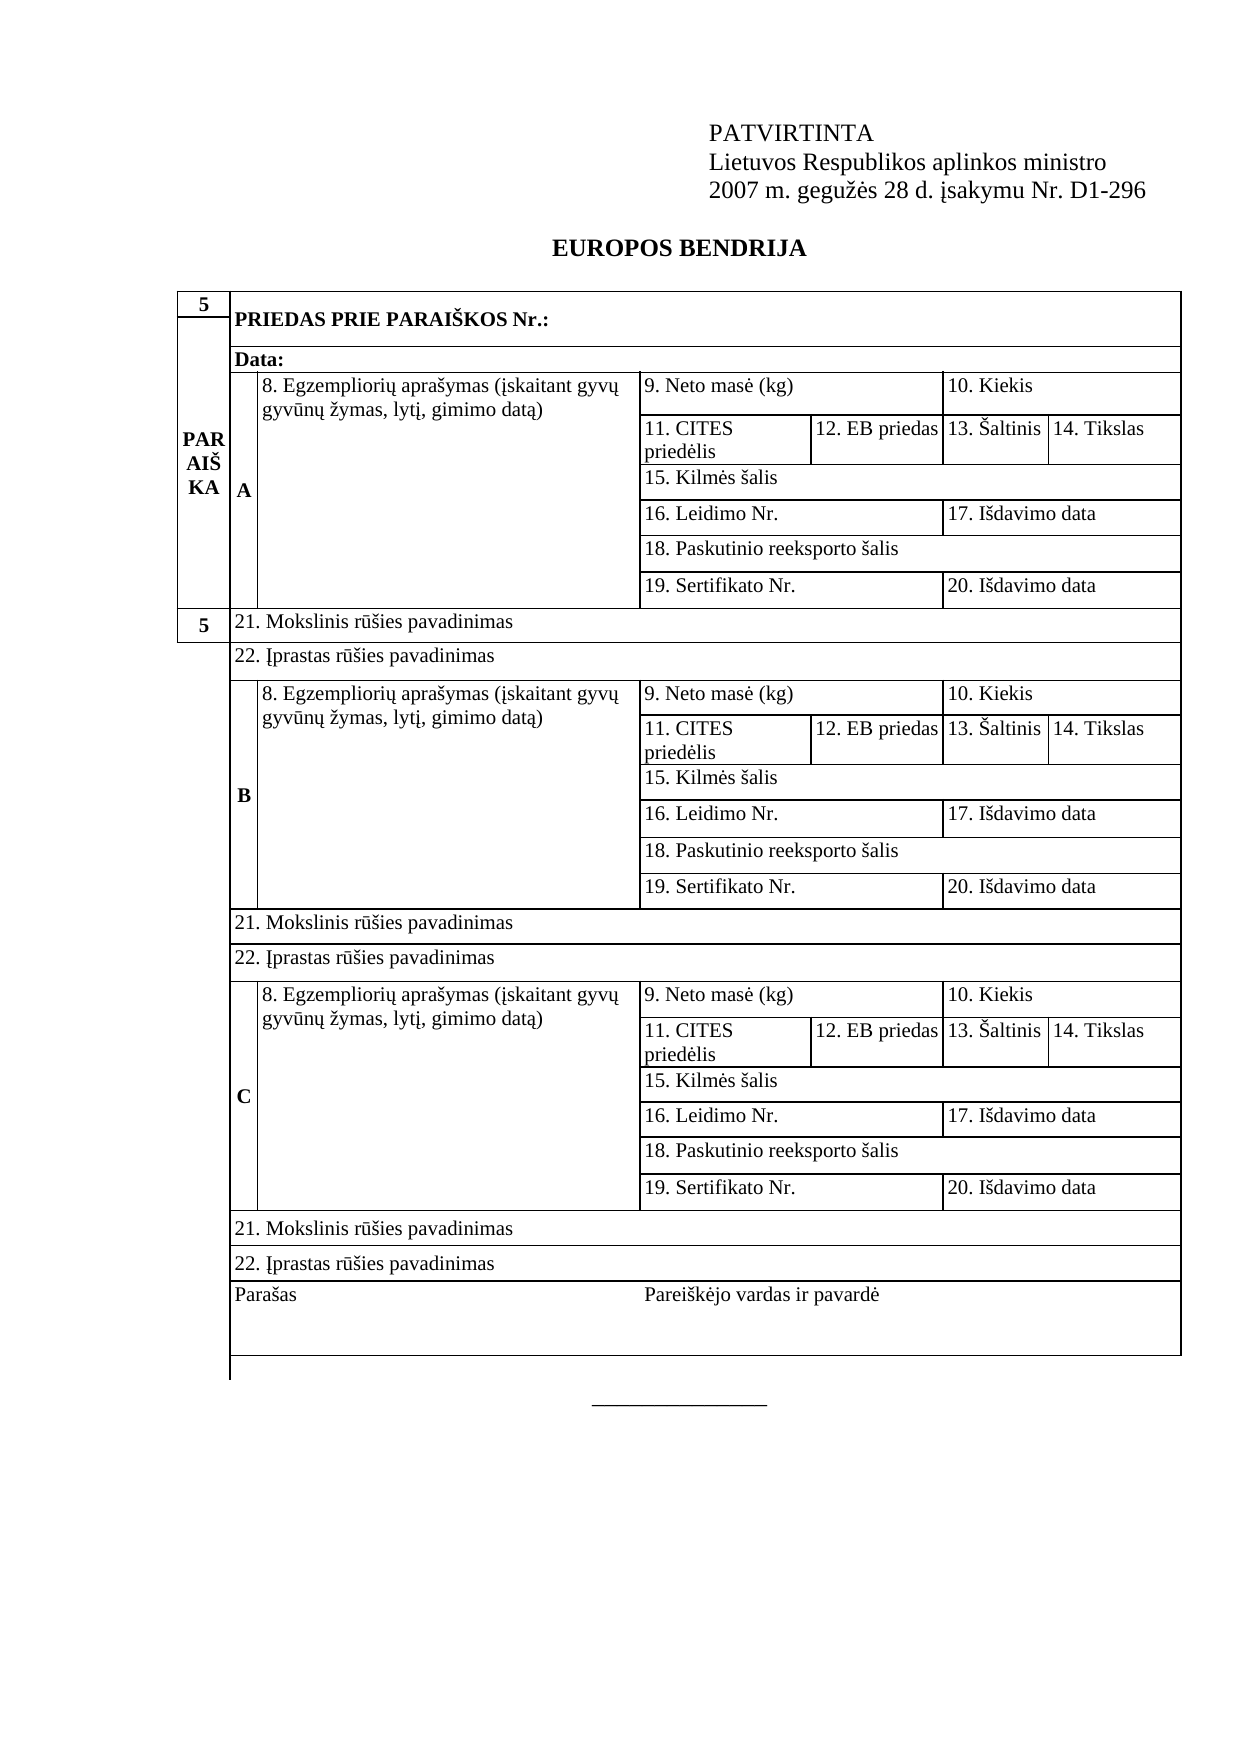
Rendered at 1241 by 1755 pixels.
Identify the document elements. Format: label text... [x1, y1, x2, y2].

table_cell 12. EB priedas [812, 416, 942, 463]
table_cell 12. EB priedas [812, 1018, 942, 1066]
table_cell C [231, 982, 257, 1210]
table_cell 5 [178, 609, 229, 642]
table_cell 9. Neto masė (kg) [641, 373, 942, 414]
table_cell [1177, 1356, 1181, 1380]
table_cell PARAIŠKA [178, 318, 229, 607]
table_cell 20. Išdavimo data [944, 1175, 1180, 1210]
table_cell 14. Tikslas [1049, 1018, 1180, 1066]
table_cell 16. Leidimo Nr. [641, 801, 942, 837]
table_cell 10. Kiekis [944, 681, 1180, 714]
text 2007 m. gegužės 28 d. įsakymu Nr. D1-296 [177, 176, 1181, 204]
table_cell 18. Paskutinio reeksporto šalis [641, 1138, 1180, 1173]
table_cell 8. Egzempliorių aprašymas (įskaitant gyvų gyvūnų žymas, lytį, gimimo datą) [258, 681, 639, 908]
table_cell 17. Išdavimo data [944, 801, 1180, 837]
table_cell 9. Neto masė (kg) [641, 982, 942, 1017]
text EUROPOS BENDRIJA [177, 233, 1181, 262]
table_cell Pareiškėjo vardas ir pavardė [640, 1282, 1180, 1355]
table_cell 14. Tikslas [1049, 716, 1180, 764]
table_cell 14. Tikslas [1049, 416, 1180, 463]
table_cell 18. Paskutinio reeksporto šalis [641, 838, 1180, 873]
table_cell 18. Paskutinio reeksporto šalis [641, 536, 1180, 571]
table_cell 9. Neto masė (kg) [641, 681, 942, 714]
table_cell 16. Leidimo Nr. [641, 501, 942, 535]
table_cell [177, 643, 229, 1380]
table_cell 15. Kilmės šalis [641, 465, 1180, 499]
text Lietuvos Respublikos aplinkos ministro [177, 147, 1181, 176]
text ______________ [177, 1380, 1181, 1409]
table_cell 19. Sertifikato Nr. [641, 1175, 942, 1210]
table_cell 22. Įprastas rūšies pavadinimas [231, 643, 1180, 679]
table_cell 16. Leidimo Nr. [641, 1103, 942, 1136]
table_cell 21. Mokslinis rūšies pavadinimas [231, 910, 1180, 943]
table_cell Parašas [231, 1282, 640, 1355]
table_cell 20. Išdavimo data [944, 874, 1180, 908]
table_cell 17. Išdavimo data [944, 501, 1180, 535]
table_cell 21. Mokslinis rūšies pavadinimas [231, 1211, 1180, 1244]
table_cell B [231, 681, 257, 908]
table_cell 10. Kiekis [944, 982, 1180, 1017]
table_cell 15. Kilmės šalis [641, 765, 1180, 799]
table_cell 13. Šaltinis [944, 1018, 1048, 1066]
table_cell 15. Kilmės šalis [641, 1068, 1180, 1101]
table_cell 8. Egzempliorių aprašymas (įskaitant gyvų gyvūnų žymas, lytį, gimimo datą) [258, 373, 639, 607]
table_cell 17. Išdavimo data [944, 1103, 1180, 1136]
table_cell 21. Mokslinis rūšies pavadinimas [231, 609, 1180, 642]
table_cell 8. Egzempliorių aprašymas (įskaitant gyvų gyvūnų žymas, lytį, gimimo datą) [258, 982, 639, 1210]
table_header PRIEDAS PRIE PARAIŠKOS Nr.: [231, 292, 1180, 346]
table_cell 19. Sertifikato Nr. [641, 874, 942, 908]
table_cell 13. Šaltinis [944, 416, 1048, 463]
table_cell 22. Įprastas rūšies pavadinimas [231, 945, 1180, 981]
text PATVIRTINTA [177, 118, 1181, 147]
table_cell 13. Šaltinis [944, 716, 1048, 764]
table_cell 19. Sertifikato Nr. [641, 573, 942, 607]
table_cell 22. Įprastas rūšies pavadinimas [231, 1246, 1180, 1280]
table_cell 20. Išdavimo data [944, 573, 1180, 607]
table_cell A [231, 373, 257, 607]
table_cell 10. Kiekis [944, 373, 1180, 414]
table_cell 12. EB priedas [812, 716, 942, 764]
